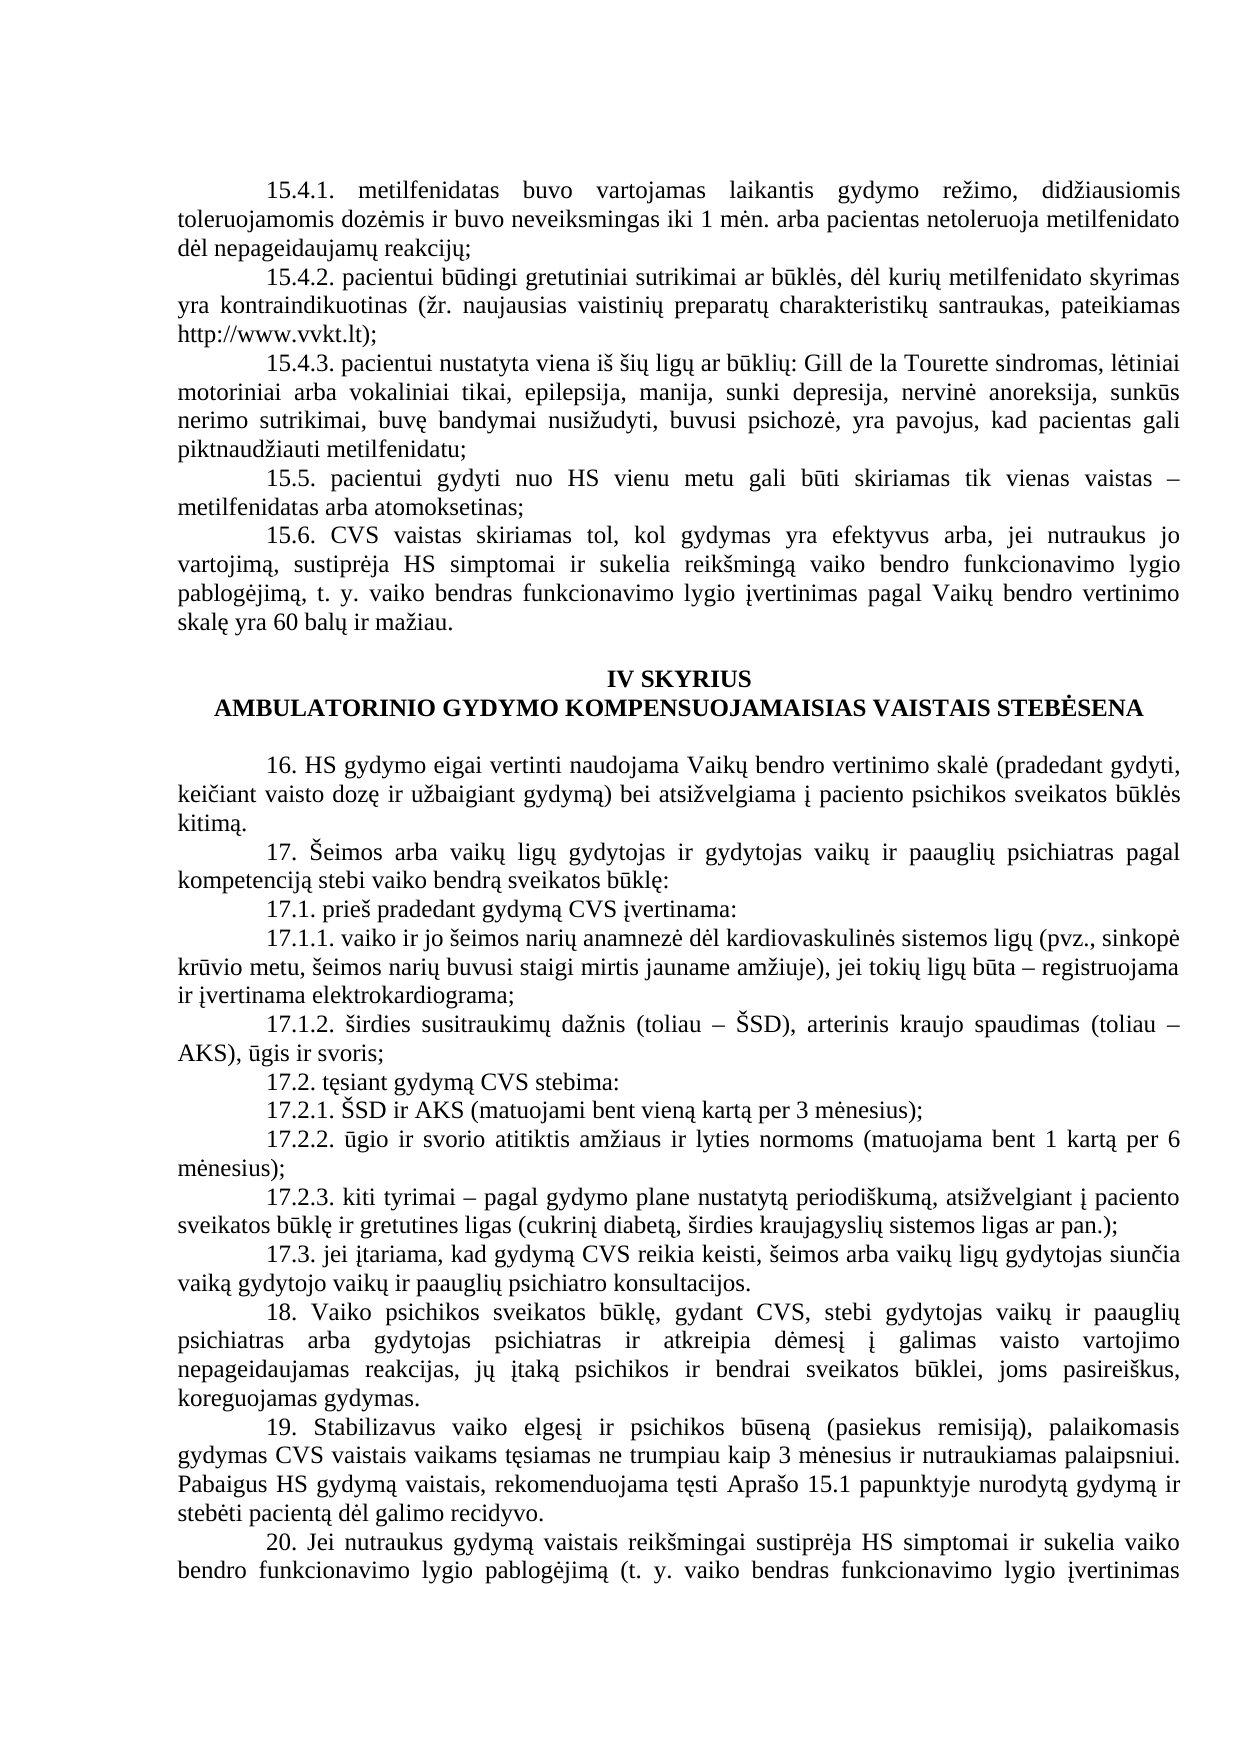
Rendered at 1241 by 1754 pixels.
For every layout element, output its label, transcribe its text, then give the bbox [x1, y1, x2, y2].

text 17.2.1. ŠSD ir AKS (matuojami bent vieną kartą per 3 mėnesius); [177, 1096, 1181, 1124]
text 17.2.2. ūgio ir svorio atitiktis amžiaus ir lyties normoms (matuojama bent 1 kartą per 6 mėnesius); [177, 1124, 1181, 1182]
text 15.5. pacientui gydyti nuo HS vienu metu gali būti skiriamas tik vienas vaistas – metilfenidatas arba atomoksetinas; [177, 463, 1181, 521]
text 15.4.1. metilfenidatas buvo vartojamas laikantis gydymo režimo, didžiausiomis toleruojamomis dozėmis ir buvo neveiksmingas iki 1 mėn. arba pacientas netoleruoja metilfenidato dėl nepageidaujamų reakcijų; [177, 176, 1181, 262]
text 16. HS gydymo eigai vertinti naudojama Vaikų bendro vertinimo skalė (pradedant gydyti, keičiant vaisto dozę ir užbaigiant gydymą) bei atsižvelgiama į paciento psichikos sveikatos būklės kitimą. [177, 751, 1181, 837]
text 18. Vaiko psichikos sveikatos būklę, gydant CVS, stebi gydytojas vaikų ir paauglių psichiatras arba gydytojas psichiatras ir atkreipia dėmesį į galimas vaisto vartojimo nepageidaujamas reakcijas, jų įtaką psichikos ir bendrai sveikatos būklei, joms pasireiškus, koreguojamas gydymas. [177, 1297, 1181, 1412]
text 15.4.2. pacientui būdingi gretutiniai sutrikimai ar būklės, dėl kurių metilfenidato skyrimas yra kontraindikuotinas (žr. naujausias vaistinių preparatų charakteristikų santraukas, pateikiamas http://www.vvkt.lt); [177, 262, 1181, 348]
text 17.1.2. širdies susitraukimų dažnis (toliau – ŠSD), arterinis kraujo spaudimas (toliau – AKS), ūgis ir svoris; [177, 1009, 1181, 1067]
text 17.2. tęsiant gydymą CVS stebima: [177, 1067, 1181, 1096]
text 17.1.1. vaiko ir jo šeimos narių anamnezė dėl kardiovaskulinės sistemos ligų (pvz., sinkopė krūvio metu, šeimos narių buvusi staigi mirtis jauname amžiuje), jei tokių ligų būta – registruojama ir įvertinama elektrokardiograma; [177, 923, 1181, 1009]
text 15.4.3. pacientui nustatyta viena iš šių ligų ar būklių: Gill de la Tourette sindromas, lėtiniai motoriniai arba vokaliniai tikai, epilepsija, manija, sunki depresija, nervinė anoreksija, sunkūs nerimo sutrikimai, buvę bandymai nusižudyti, buvusi psichozė, yra pavojus, kad pacientas gali piktnaudžiauti metilfenidatu; [177, 348, 1181, 463]
text 19. Stabilizavus vaiko elgesį ir psichikos būseną (pasiekus remisiją), palaikomasis gydymas CVS vaistais vaikams tęsiamas ne trumpiau kaip 3 mėnesius ir nutraukiamas palaipsniui. Pabaigus HS gydymą vaistais, rekomenduojama tęsti Aprašo 15.1 papunktyje nurodytą gydymą ir stebėti pacientą dėl galimo recidyvo. [177, 1412, 1181, 1527]
text 15.6. CVS vaistas skiriamas tol, kol gydymas yra efektyvus arba, jei nutraukus jo vartojimą, sustiprėja HS simptomai ir sukelia reikšmingą vaiko bendro funkcionavimo lygio pablogėjimą, t. y. vaiko bendras funkcionavimo lygio įvertinimas pagal Vaikų bendro vertinimo skalę yra 60 balų ir mažiau. [177, 521, 1181, 636]
text 20. Jei nutraukus gydymą vaistais reikšmingai sustiprėja HS simptomai ir sukelia vaiko bendro funkcionavimo lygio pablogėjimą (t. y. vaiko bendras funkcionavimo lygio įvertinimas [177, 1527, 1181, 1584]
text 17. Šeimos arba vaikų ligų gydytojas ir gydytojas vaikų ir paauglių psichiatras pagal kompetenciją stebi vaiko bendrą sveikatos būklę: [177, 837, 1181, 894]
text AMBULATORINIO GYDYMO KOMPENSUOJAMAISIAS VAISTAIS STEBĖSENA [177, 693, 1181, 722]
text 17.3. jei įtariama, kad gydymą CVS reikia keisti, šeimos arba vaikų ligų gydytojas siunčia vaiką gydytojo vaikų ir paauglių psichiatro konsultacijos. [177, 1239, 1181, 1297]
text IV SKYRIUS [177, 664, 1181, 693]
text 17.2.3. kiti tyrimai – pagal gydymo plane nustatytą periodiškumą, atsižvelgiant į paciento sveikatos būklę ir gretutines ligas (cukrinį diabetą, širdies kraujagyslių sistemos ligas ar pan.); [177, 1182, 1181, 1239]
text 17.1. prieš pradedant gydymą CVS įvertinama: [177, 894, 1181, 923]
